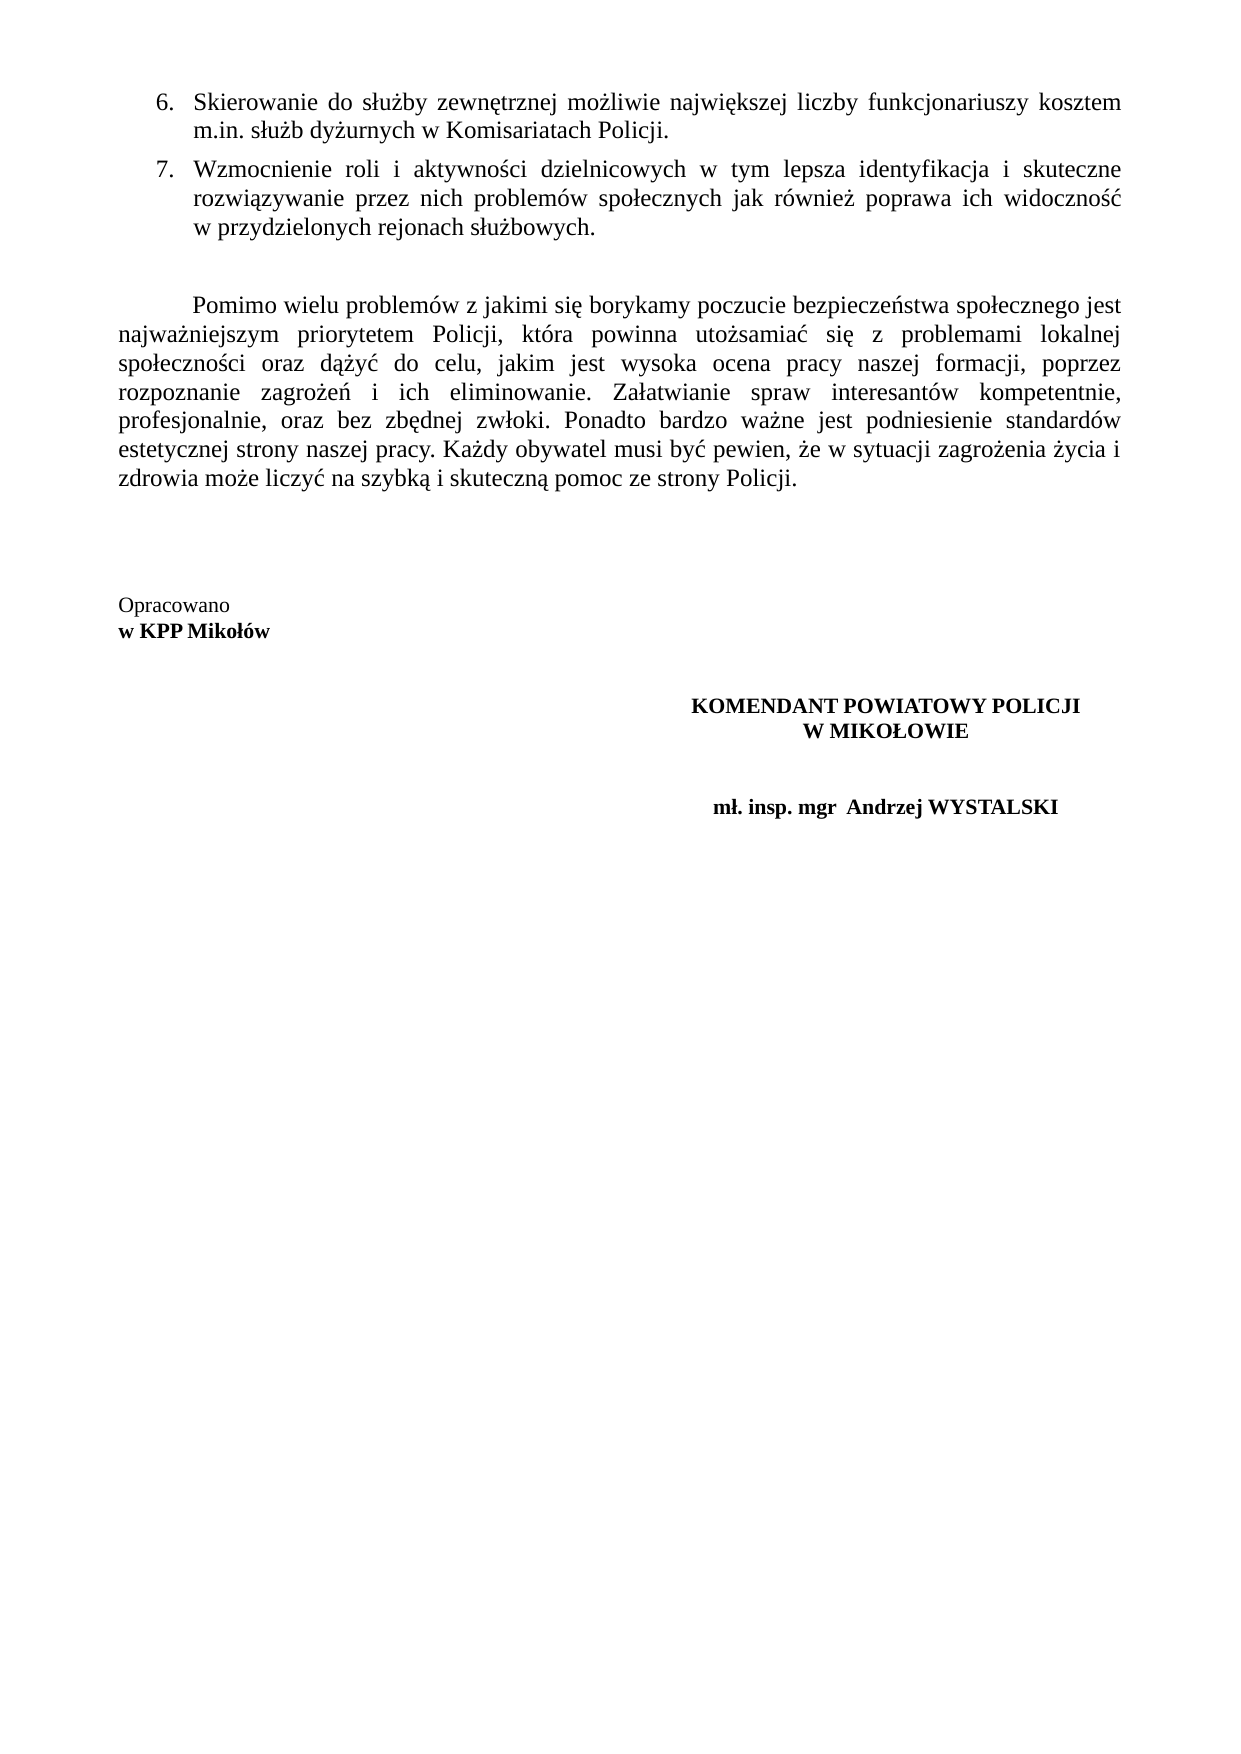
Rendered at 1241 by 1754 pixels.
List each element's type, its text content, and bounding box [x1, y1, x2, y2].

list Wzmocnienie roli i aktywności dzielnicowych w tym lepsza identyfikacja i skuteczne rozwiązywanie przez nich problemów społecznych jak również poprawa ich widoczność w przydzielonych rejonach służbowych. [156, 154, 1122, 241]
text mł. insp. mgr Andrzej WYSTALSKI [649, 794, 1122, 819]
text Opracowano [118, 592, 1122, 618]
text w KPP Mikołów [118, 618, 1122, 643]
text KOMENDANT POWIATOWY POLICJI [649, 693, 1122, 718]
text Pomimo wielu problemów z jakimi się borykamy poczucie bezpieczeństwa społecznego jest najważniejszym priorytetem Policji, która powinna utożsamiać się z problemami lokalnej społeczności oraz dążyć do celu, jakim jest wysoka ocena pracy naszej formacji, poprzez rozpoznanie zagrożeń i ich eliminowanie. Załatwianie spraw interesantów kompetentnie, profesjonalnie, oraz bez zbędnej zwłoki. Ponadto bardzo ważne jest podniesienie standardów estetycznej strony naszej pracy. Każdy obywatel musi być pewien, że w sytuacji zagrożenia życia i zdrowia może liczyć na szybką i skuteczną pomoc ze strony Policji. [118, 290, 1122, 492]
text W MIKOŁOWIE [649, 718, 1122, 744]
list Skierowanie do służby zewnętrznej możliwie największej liczby funkcjonariuszy kosztem m.in. służb dyżurnych w Komisariatach Policji. [156, 87, 1122, 144]
